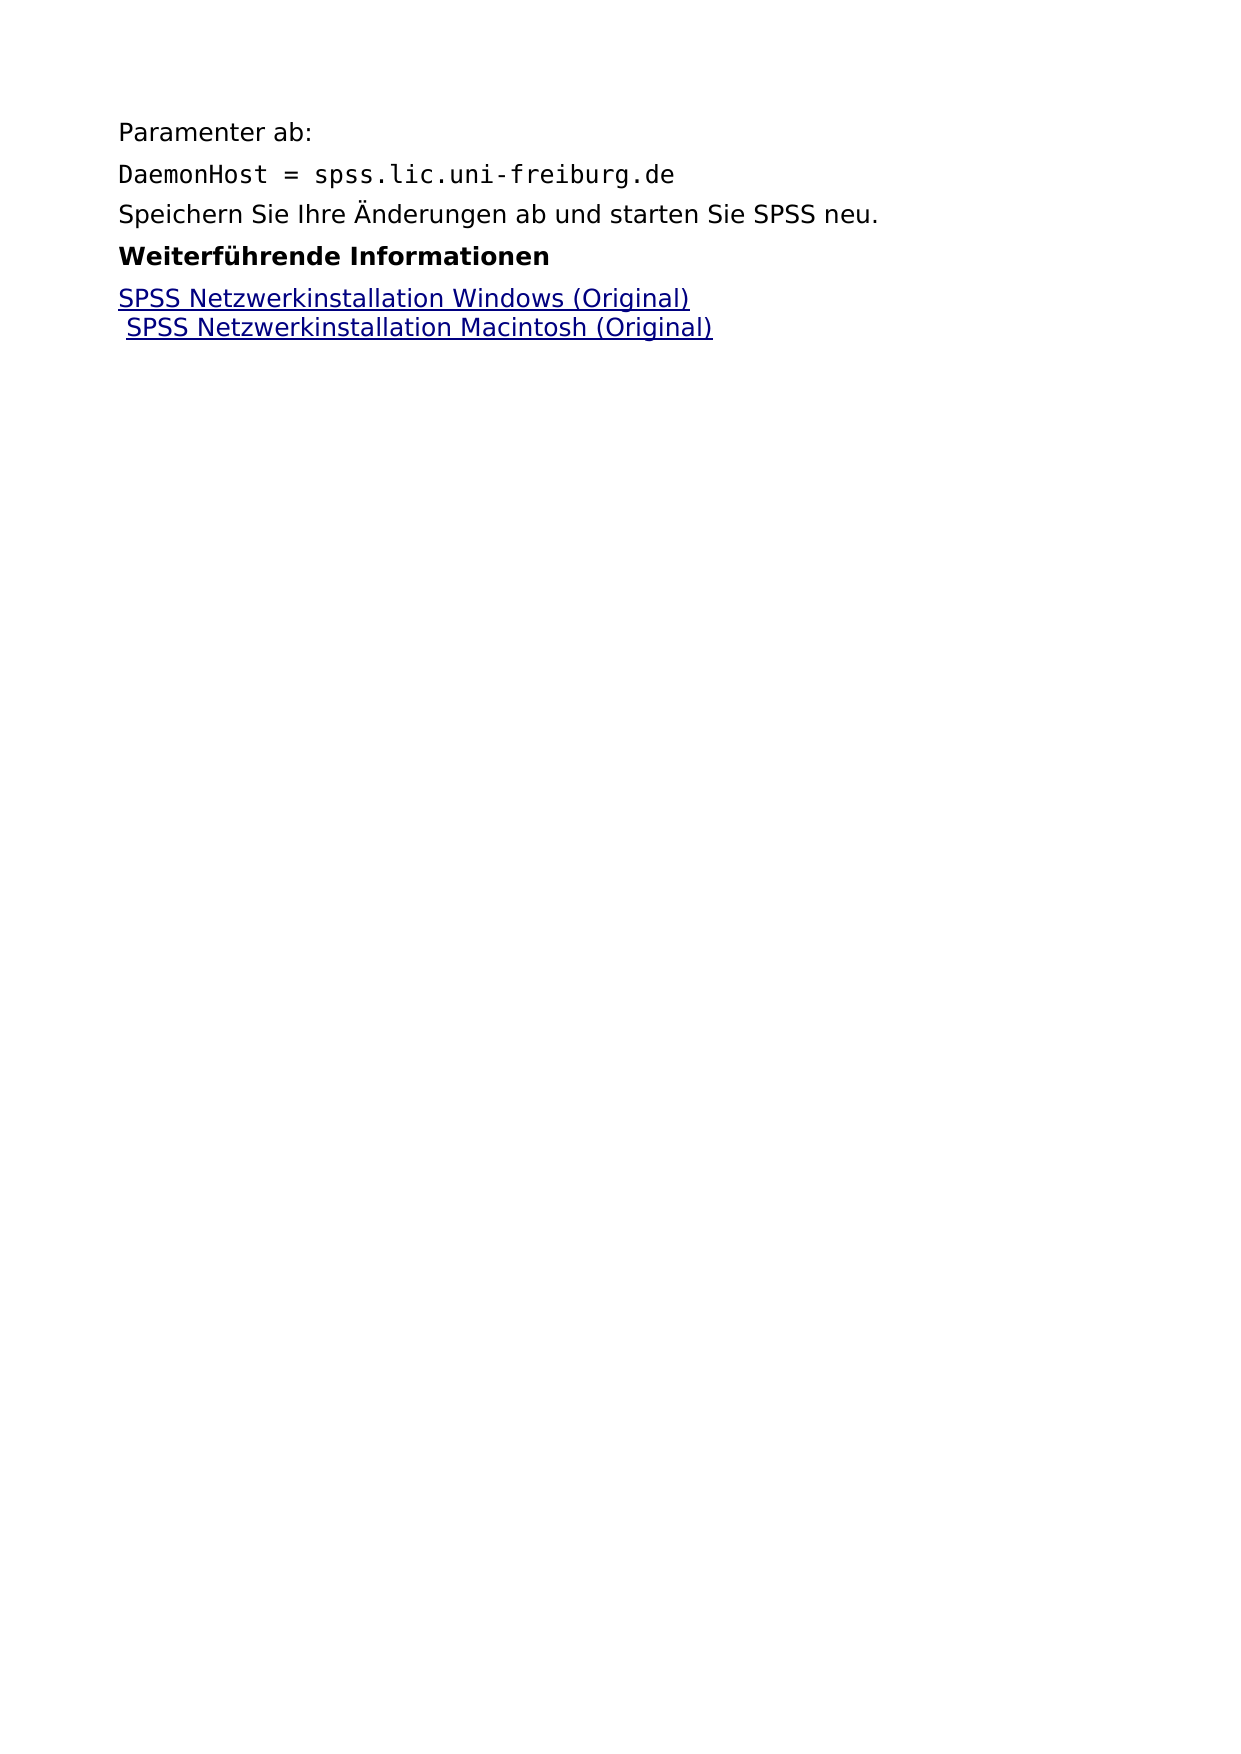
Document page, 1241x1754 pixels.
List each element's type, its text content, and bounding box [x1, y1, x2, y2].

text SPSS Netzwerkinstallation Windows (Original) SPSS Netzwerkinstallation Macintosh (Original) [118, 284, 1122, 342]
text Speichern Sie Ihre Änderungen ab und starten Sie SPSS neu. [118, 201, 1122, 230]
text DaemonHost = spss.lic.uni-freiburg.de [118, 160, 1122, 189]
text Weiterführende Informationen [118, 242, 1122, 272]
text Paramenter ab: [118, 118, 1122, 147]
